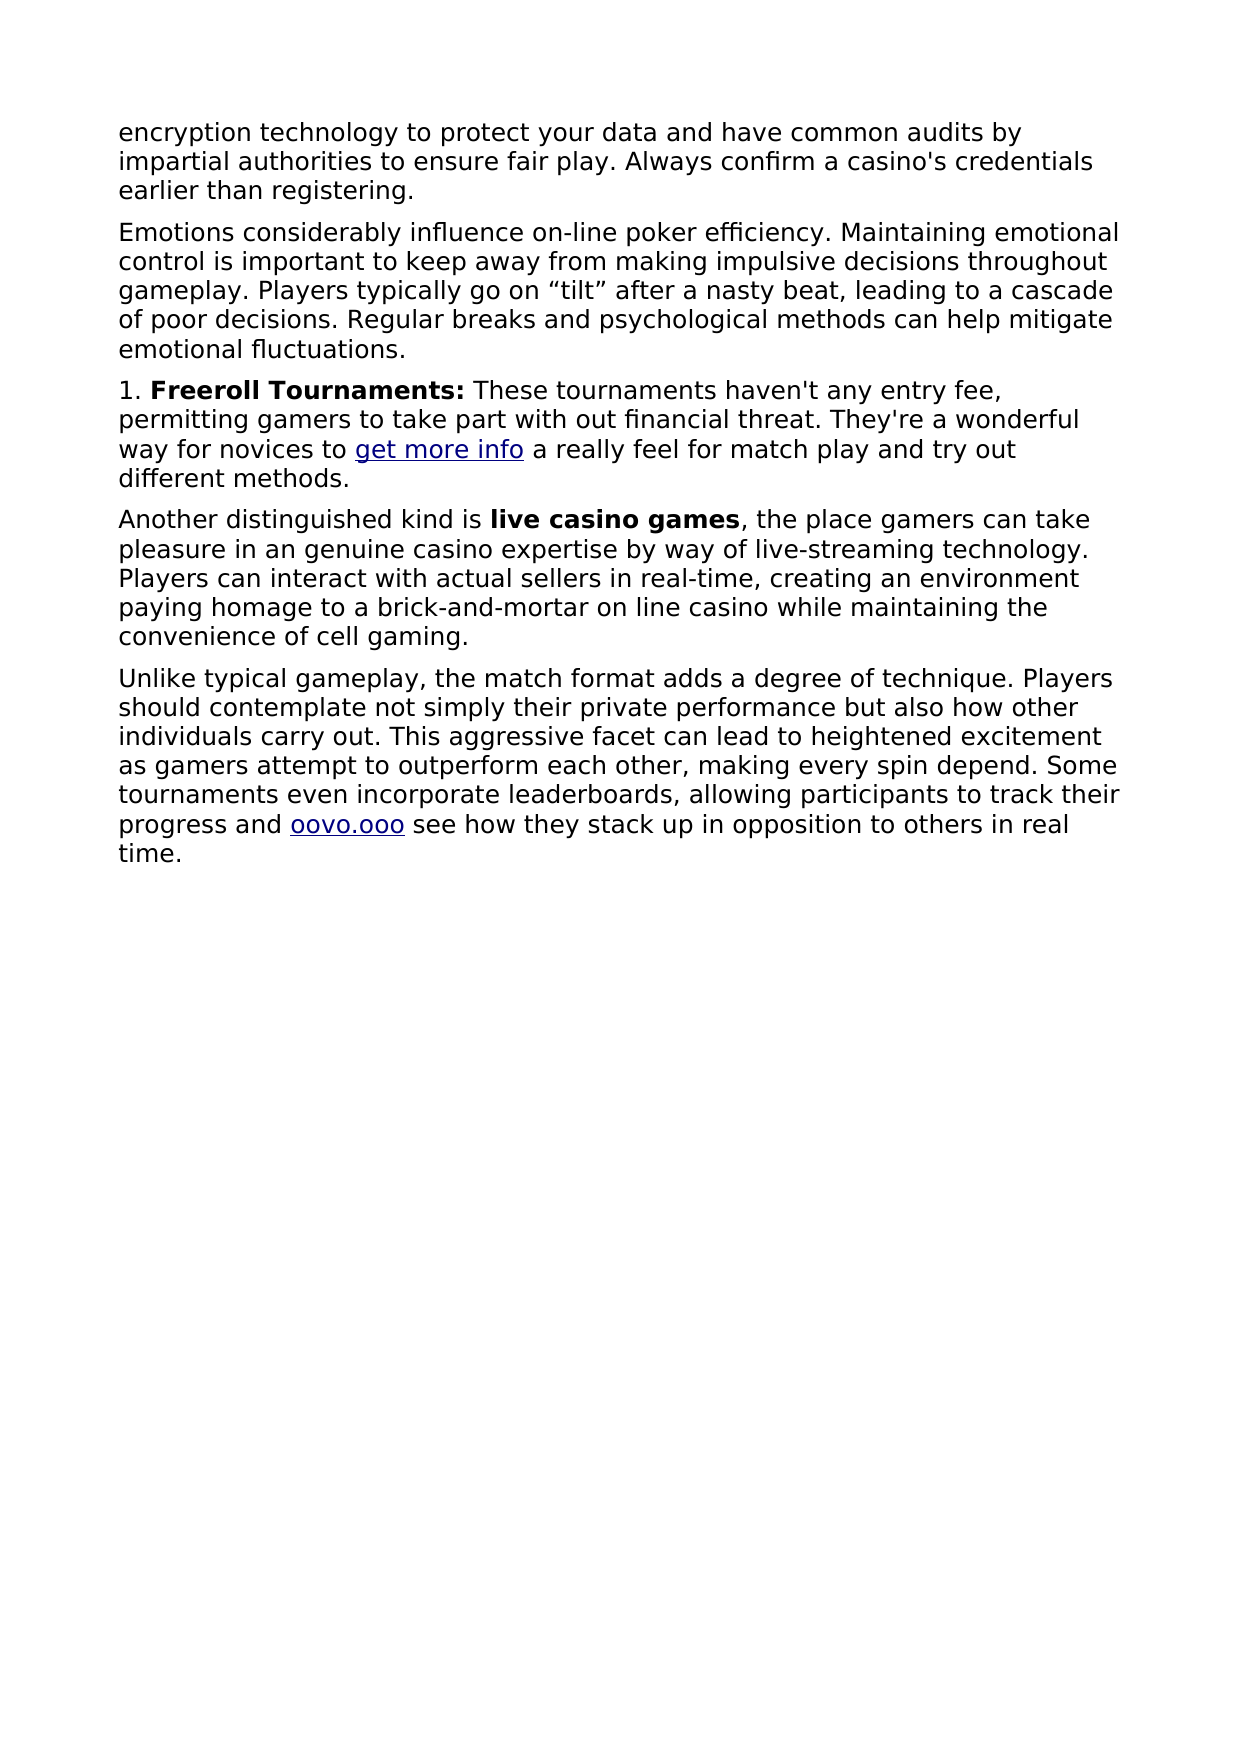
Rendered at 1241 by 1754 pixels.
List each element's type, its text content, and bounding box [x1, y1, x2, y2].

text encryption technology to protect your data and have common audits by impartial authorities to ensure fair play. Always confirm a casino's credentials earlier than registering. [118, 118, 1122, 206]
text 1. Freeroll Tournaments: These tournaments haven't any entry fee, permitting gamers to take part with out financial threat. They're a wonderful way for novices to get more info a really feel for match play and try out different methods. [118, 376, 1122, 493]
text Emotions considerably influence on-line poker efficiency. Maintaining emotional control is important to keep away from making impulsive decisions throughout gameplay. Players typically go on “tilt” after a nasty beat, leading to a cascade of poor decisions. Regular breaks and psychological methods can help mitigate emotional fluctuations. [118, 218, 1122, 364]
text Unlike typical gameplay, the match format adds a degree of technique. Players should contemplate not simply their private performance but also how other individuals carry out. This aggressive facet can lead to heightened excitement as gamers attempt to outperform each other, making every spin depend. Some tournaments even incorporate leaderboards, allowing participants to track their progress and oovo.ooo see how they stack up in opposition to others in real time. [118, 664, 1122, 868]
text Another distinguished kind is live casino games, the place gamers can take pleasure in an genuine casino expertise by way of live-streaming technology. Players can interact with actual sellers in real-time, creating an environment paying homage to a brick-and-mortar on line casino while maintaining the convenience of cell gaming. [118, 506, 1122, 651]
